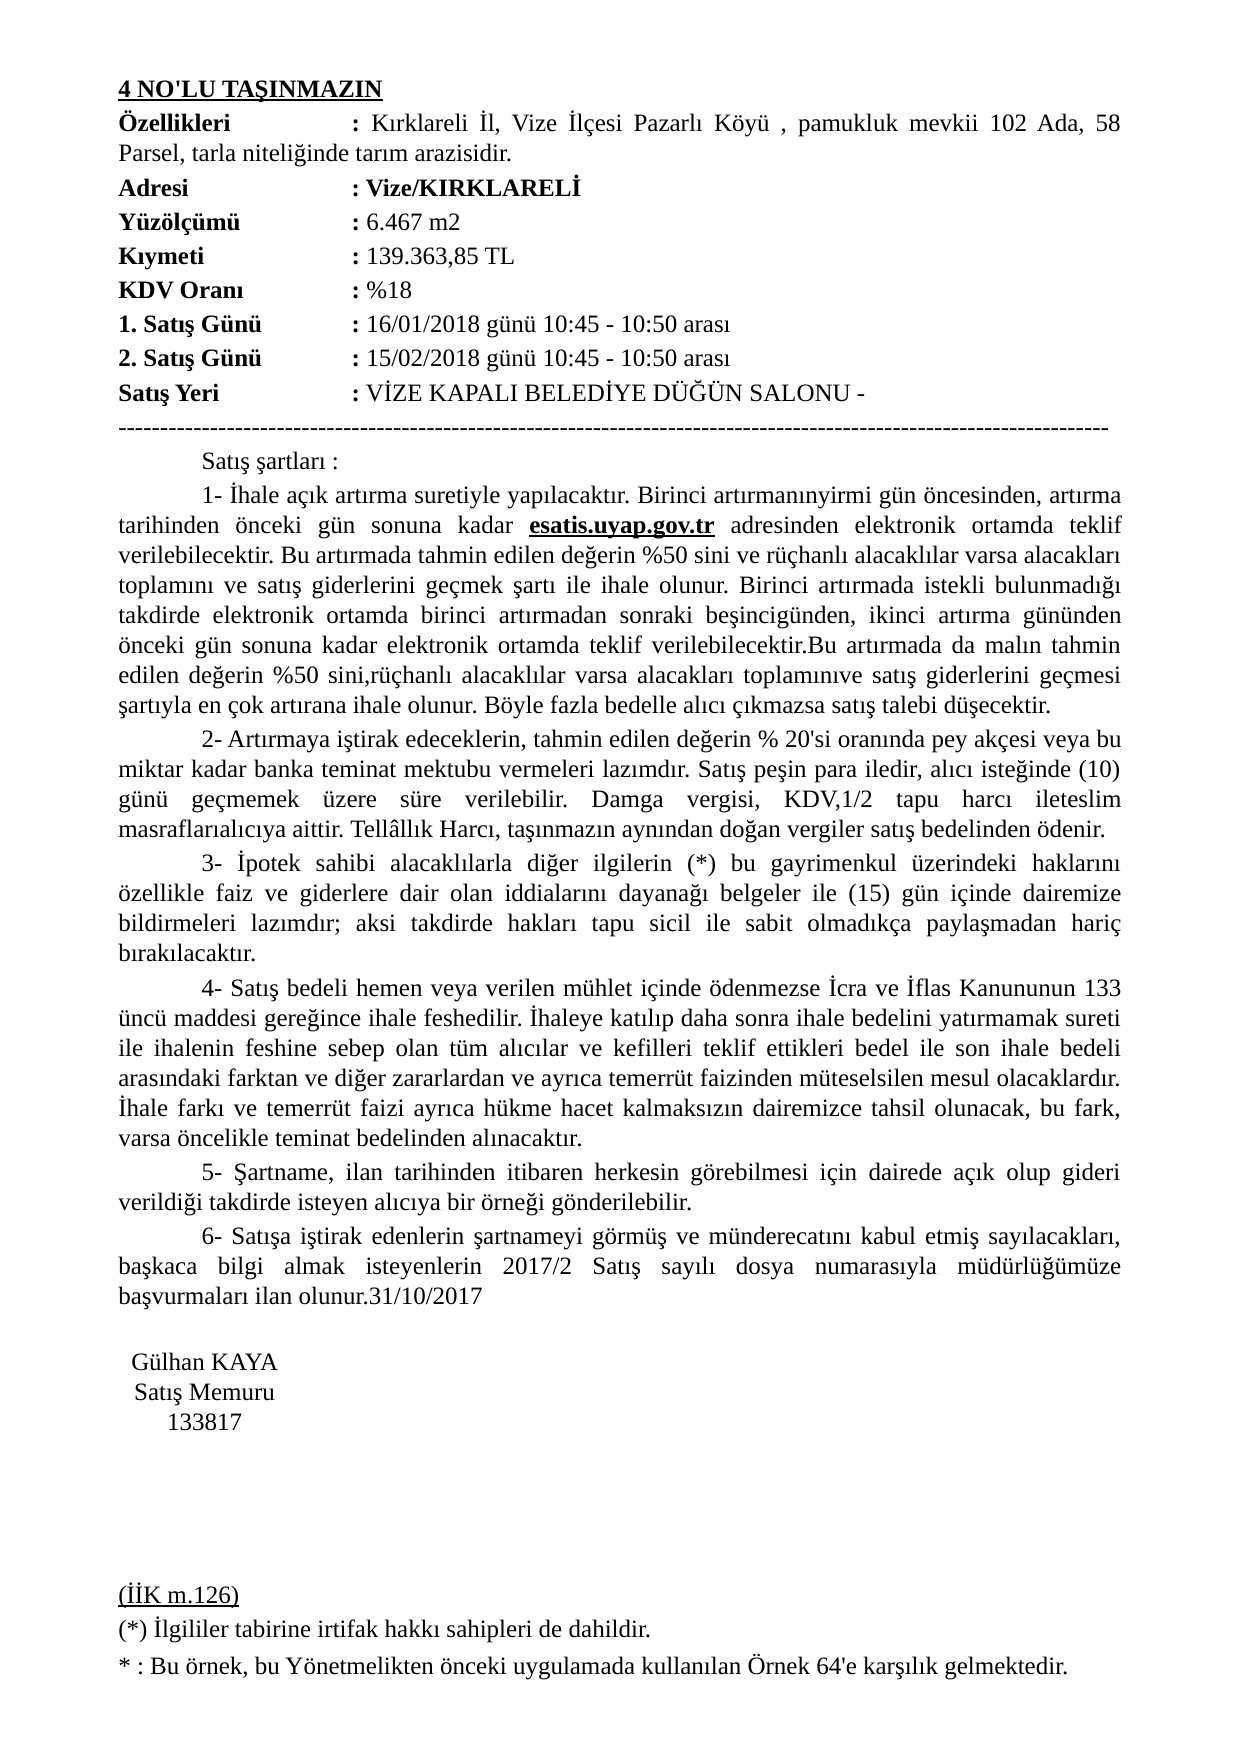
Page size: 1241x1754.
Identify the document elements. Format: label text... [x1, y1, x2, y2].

text 1- İhale açık artırma suretiyle yapılacaktır. Birinci artırmanınyirmi gün öncesinden, artırma tarihinden önceki gün sonuna kadar esatis.uyap.gov.tr adresinden elektronik ortamda teklif verilebilecektir. Bu artırmada tahmin edilen değerin %50 sini ve rüçhanlı alacaklılar varsa alacakları toplamını ve satış giderlerini geçmek şartı ile ihale olunur. Birinci artırmada istekli bulunmadığı takdirde elektronik ortamda birinci artırmadan sonraki beşincigünden, ikinci artırma gününden önceki gün sonuna kadar elektronik ortamda teklif verilebilecektir.Bu artırmada da malın tahmin edilen değerin %50 sini,rüçhanlı alacaklılar varsa alacakları toplamınıve satış giderlerini geçmesi şartıyla en çok artırana ihale olunur. Böyle fazla bedelle alıcı çıkmazsa satış talebi düşecektir. [118, 479, 1122, 719]
text 4 NO'LU TAŞINMAZIN [118, 74, 1122, 104]
text 2. Satış Günü : 15/02/2018 günü 10:45 - 10:50 arası [118, 343, 1122, 373]
text Satış Yeri : VİZE KAPALI BELEDİYE DÜĞÜN SALONU - [118, 377, 1122, 407]
text ----------------------------------------------------------------------------------------------------------------------- [118, 411, 1122, 441]
text KDV Oranı : %18 [118, 274, 1122, 304]
text 6- Satışa iştirak edenlerin şartnameyi görmüş ve münderecatını kabul etmiş sayılacakları, başkaca bilgi almak isteyenlerin 2017/2 Satış sayılı dosya numarasıyla müdürlüğümüze başvurmaları ilan olunur.31/10/2017 [118, 1220, 1122, 1310]
text 3- İpotek sahibi alacaklılarla diğer ilgilerin (*) bu gayrimenkul üzerindeki haklarını özellikle faiz ve giderlere dair olan iddialarını dayanağı belgeler ile (15) gün içinde dairemize bildirmeleri lazımdır; aksi takdirde hakları tapu sicil ile sabit olmadıkça paylaşmadan hariç bırakılacaktır. [118, 848, 1122, 968]
text Özellikleri : Kırklareli İl, Vize İlçesi Pazarlı Köyü , pamukluk mevkii 102 Ada, 58 Parsel, tarla niteliğinde tarım arazisidir. [118, 108, 1122, 168]
text 2- Artırmaya iştirak edeceklerin, tahmin edilen değerin % 20'si oranında pey akçesi veya bu miktar kadar banka teminat mektubu vermeleri lazımdır. Satış peşin para iledir, alıcı isteğinde (10) günü geçmemek üzere süre verilebilir. Damga vergisi, KDV,1/2 tapu harcı ileteslim masraflarıalıcıya aittir. Tellâllık Harcı, taşınmazın aynından doğan vergiler satış bedelinden ödenir. [118, 724, 1122, 844]
text 5- Şartname, ilan tarihinden itibaren herkesin görebilmesi için dairede açık olup gideri verildiği takdirde isteyen alıcıya bir örneği gönderilebilir. [118, 1156, 1122, 1216]
text Yüzölçümü : 6.467 m2 [118, 206, 1122, 236]
table_header Gülhan KAYA Satış Memuru 133817 [124, 1347, 281, 1437]
text Kıymeti : 139.363,85 TL [118, 240, 1122, 270]
text Adresi : Vize/KIRKLARELİ [118, 172, 1122, 202]
text 4- Satış bedeli hemen veya verilen mühlet içinde ödenmezse İcra ve İflas Kanununun 133 üncü maddesi gereğince ihale feshedilir. İhaleye katılıp daha sonra ihale bedelini yatırmamak sureti ile ihalenin feshine sebep olan tüm alıcılar ve kefilleri teklif ettikleri bedel ile son ihale bedeli arasındaki farktan ve diğer zararlardan ve ayrıca temerrüt faizinden müteselsilen mesul olacaklardır. İhale farkı ve temerrüt faizi ayrıca hükme hacet kalmaksızın dairemizce tahsil olunacak, bu fark, varsa öncelikle teminat bedelinden alınacaktır. [118, 972, 1122, 1152]
text Satış şartları : [118, 445, 1122, 475]
text 1. Satış Günü : 16/01/2018 günü 10:45 - 10:50 arası [118, 309, 1122, 339]
